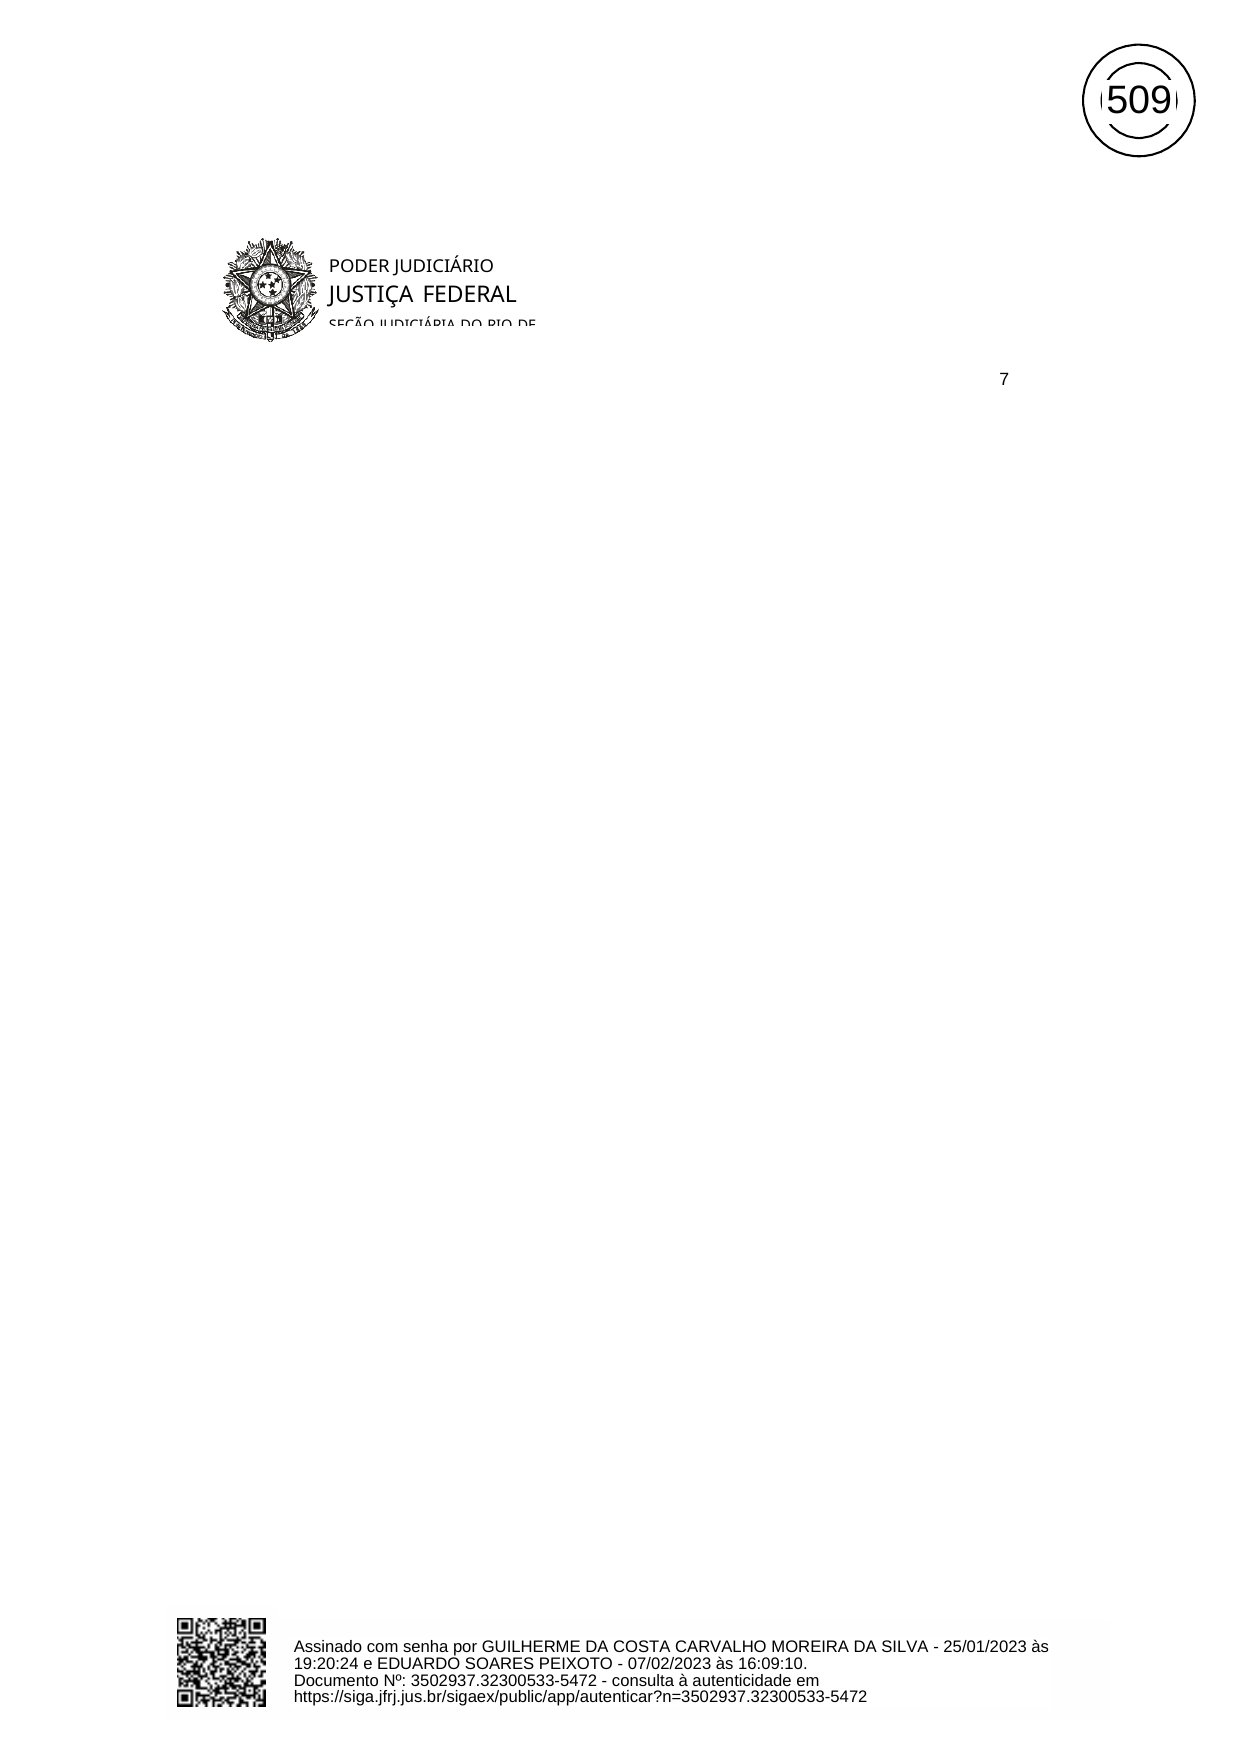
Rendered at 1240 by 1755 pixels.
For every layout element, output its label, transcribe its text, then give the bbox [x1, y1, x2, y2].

text 7 [0, 369, 1009, 389]
